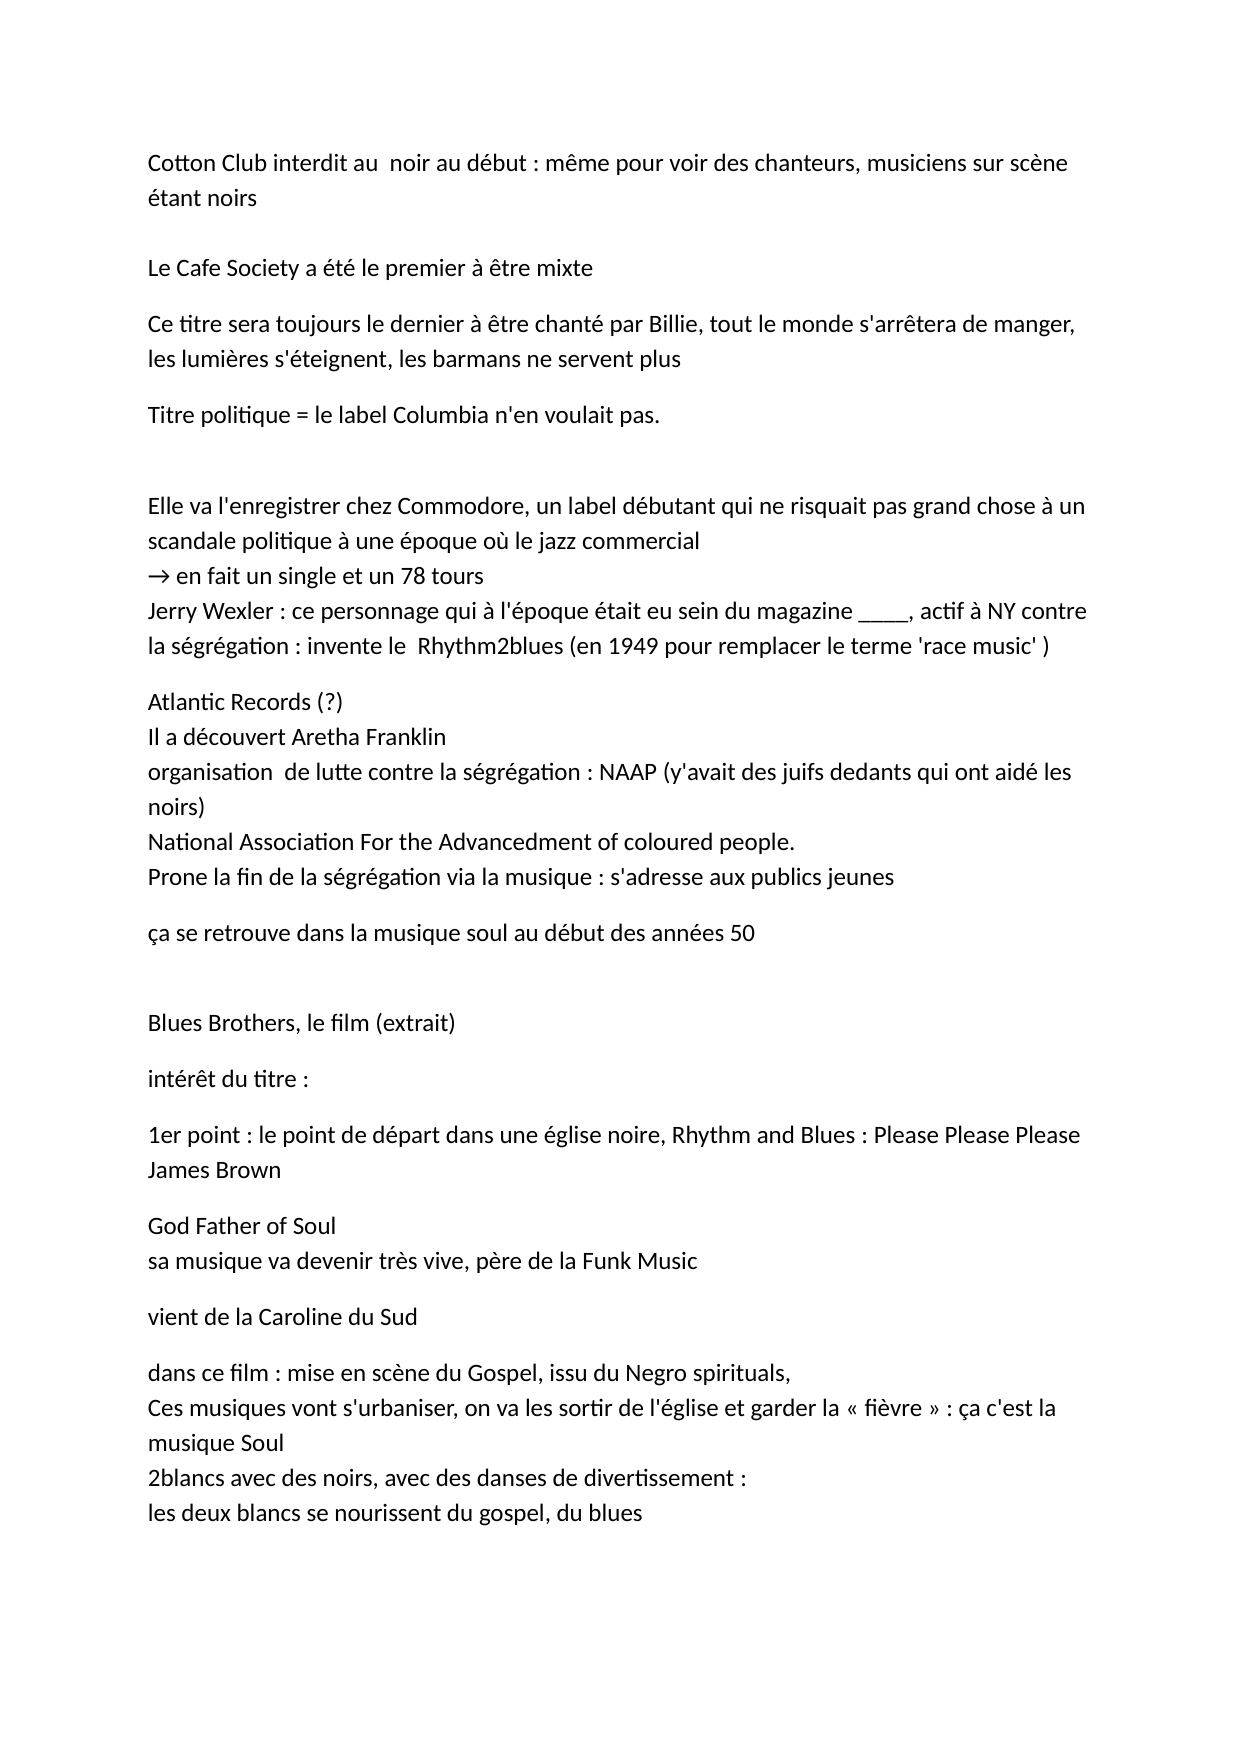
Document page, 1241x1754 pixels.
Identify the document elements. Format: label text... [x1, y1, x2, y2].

text vient de la Caroline du Sud [148, 1301, 1093, 1331]
text ça se retrouve dans la musique soul au début des années 50 [148, 917, 1093, 947]
text dans ce film : mise en scène du Gospel, issu du Negro spirituals, Ces musiques vont s'urbaniser, on va les sortir de l'église et garder la « fièvre » : ça c'est la musique Soul 2blancs avec des noirs, avec des danses de divertissement : les deux blancs se nourissent du gospel, du blues [148, 1357, 1093, 1527]
text Ce titre sera toujours le dernier à être chanté par Billie, tout le monde s'arrêtera de manger, les lumières s'éteignent, les barmans ne servent plus [148, 308, 1093, 374]
text Cotton Club interdit au noir au début : même pour voir des chanteurs, musiciens sur scène étant noirs Le Cafe Society a été le premier à être mixte [148, 148, 1093, 283]
text Titre politique = le label Columbia n'en voulait pas. [148, 399, 1093, 465]
text 1er point : le point de départ dans une église noire, Rhythm and Blues : Please Please Please James Brown [148, 1119, 1093, 1185]
text Blues Brothers, le film (extrait) [148, 973, 1093, 1038]
text intérêt du titre : [148, 1063, 1093, 1094]
text Atlantic Records (?) Il a découvert Aretha Franklin organisation de lutte contre la ségrégation : NAAP (y'avait des juifs dedants qui ont aidé les noirs) National Association For the Advancedment of coloured people. Prone la fin de la ségrégation via la musique : s'adresse aux publics jeunes [148, 686, 1093, 891]
text Elle va l'enregistrer chez Commodore, un label débutant qui ne risquait pas grand chose à un scandale politique à une époque où le jazz commercial → en fait un single et un 78 tours Jerry Wexler : ce personnage qui à l'époque était eu sein du magazine ____, actif à NY contre la ségrégation : invente le Rhythm2blues (en 1949 pour remplacer le terme 'race music' ) [148, 490, 1093, 661]
text God Father of Soul sa musique va devenir très vive, père de la Funk Music [148, 1210, 1093, 1276]
